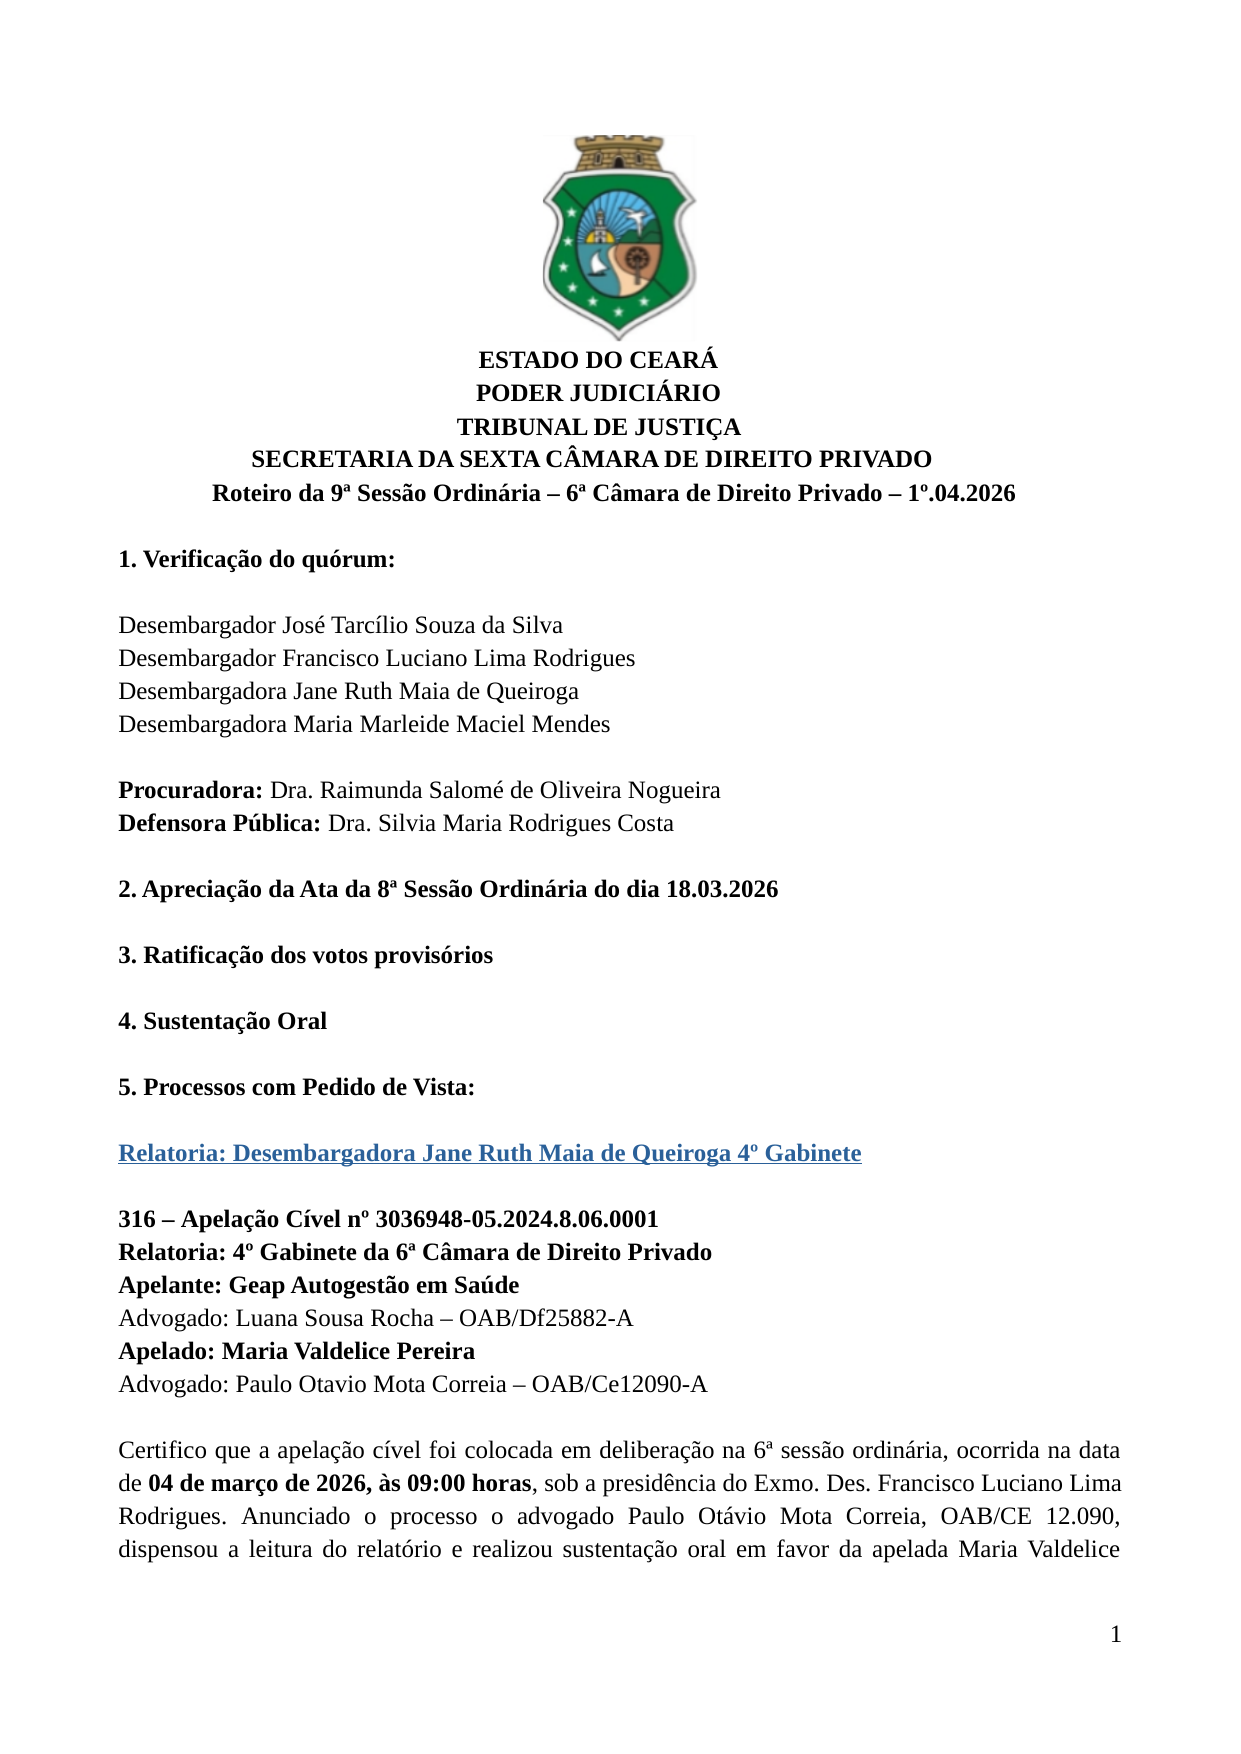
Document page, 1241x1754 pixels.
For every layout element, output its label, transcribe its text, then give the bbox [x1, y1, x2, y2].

text 3. Ratificação dos votos provisórios [118, 940, 1122, 969]
text Relatoria: Desembargadora Jane Ruth Maia de Queiroga 4º Gabinete [118, 1138, 1122, 1167]
text Roteiro da 9ª Sessão Ordinária – 6ª Câmara de Direito Privado – 1º.04.2026 [118, 478, 1122, 506]
text Desembargadora Jane Ruth Maia de Queiroga [118, 676, 1122, 704]
text PODER JUDICIÁRIO [118, 378, 1122, 407]
text Desembargador José Tarcílio Souza da Silva [118, 610, 1122, 638]
text Desembargadora Maria Marleide Maciel Mendes [118, 709, 1122, 737]
text Defensora Pública: Dra. Silvia Maria Rodrigues Costa [118, 808, 1122, 837]
text Certifico que a apelação cível foi colocada em deliberação na 6ª sessão ordinária, ocorrida na data de 04 de março de 2026, às 09:00 horas, sob a presidência do Exmo. Des. Francisco Luciano Lima Rodrigues. Anunciado o processo o advogado Paulo Otávio Mota Correia, OAB/CE 12.090, dispensou a leitura do relatório e realizou sustentação oral em favor da apelada Maria Valdelice [118, 1402, 1122, 1563]
text 1. Verificação do quórum: [118, 544, 1122, 572]
text Desembargador Francisco Luciano Lima Rodrigues [118, 643, 1122, 671]
text 5. Processos com Pedido de Vista: [118, 1072, 1122, 1101]
text 4. Sustentação Oral [118, 1006, 1122, 1035]
text TRIBUNAL DE JUSTIÇA [118, 412, 1122, 440]
text Procuradora: Dra. Raimunda Salomé de Oliveira Nogueira [118, 775, 1122, 803]
text SECRETARIA DA SEXTA CÂMARA DE DIREITO PRIVADO [118, 444, 1122, 473]
text ESTADO DO CEARÁ [118, 346, 1122, 374]
text 316 – Apelação Cível nº 3036948-05.2024.8.06.0001 Relatoria: 4º Gabinete da 6ª Câmara de Direito Privado Apelante: Geap Autogestão em Saúde Advogado: Luana Sousa Rocha – OAB/Df25882-A Apelado: Maria Valdelice Pereira Advogado: Paulo Otavio Mota Correia – OAB/Ce12090-A [118, 1204, 1122, 1398]
text 2. Apreciação da Ata da 8ª Sessão Ordinária do dia 18.03.2026 [118, 874, 1122, 903]
